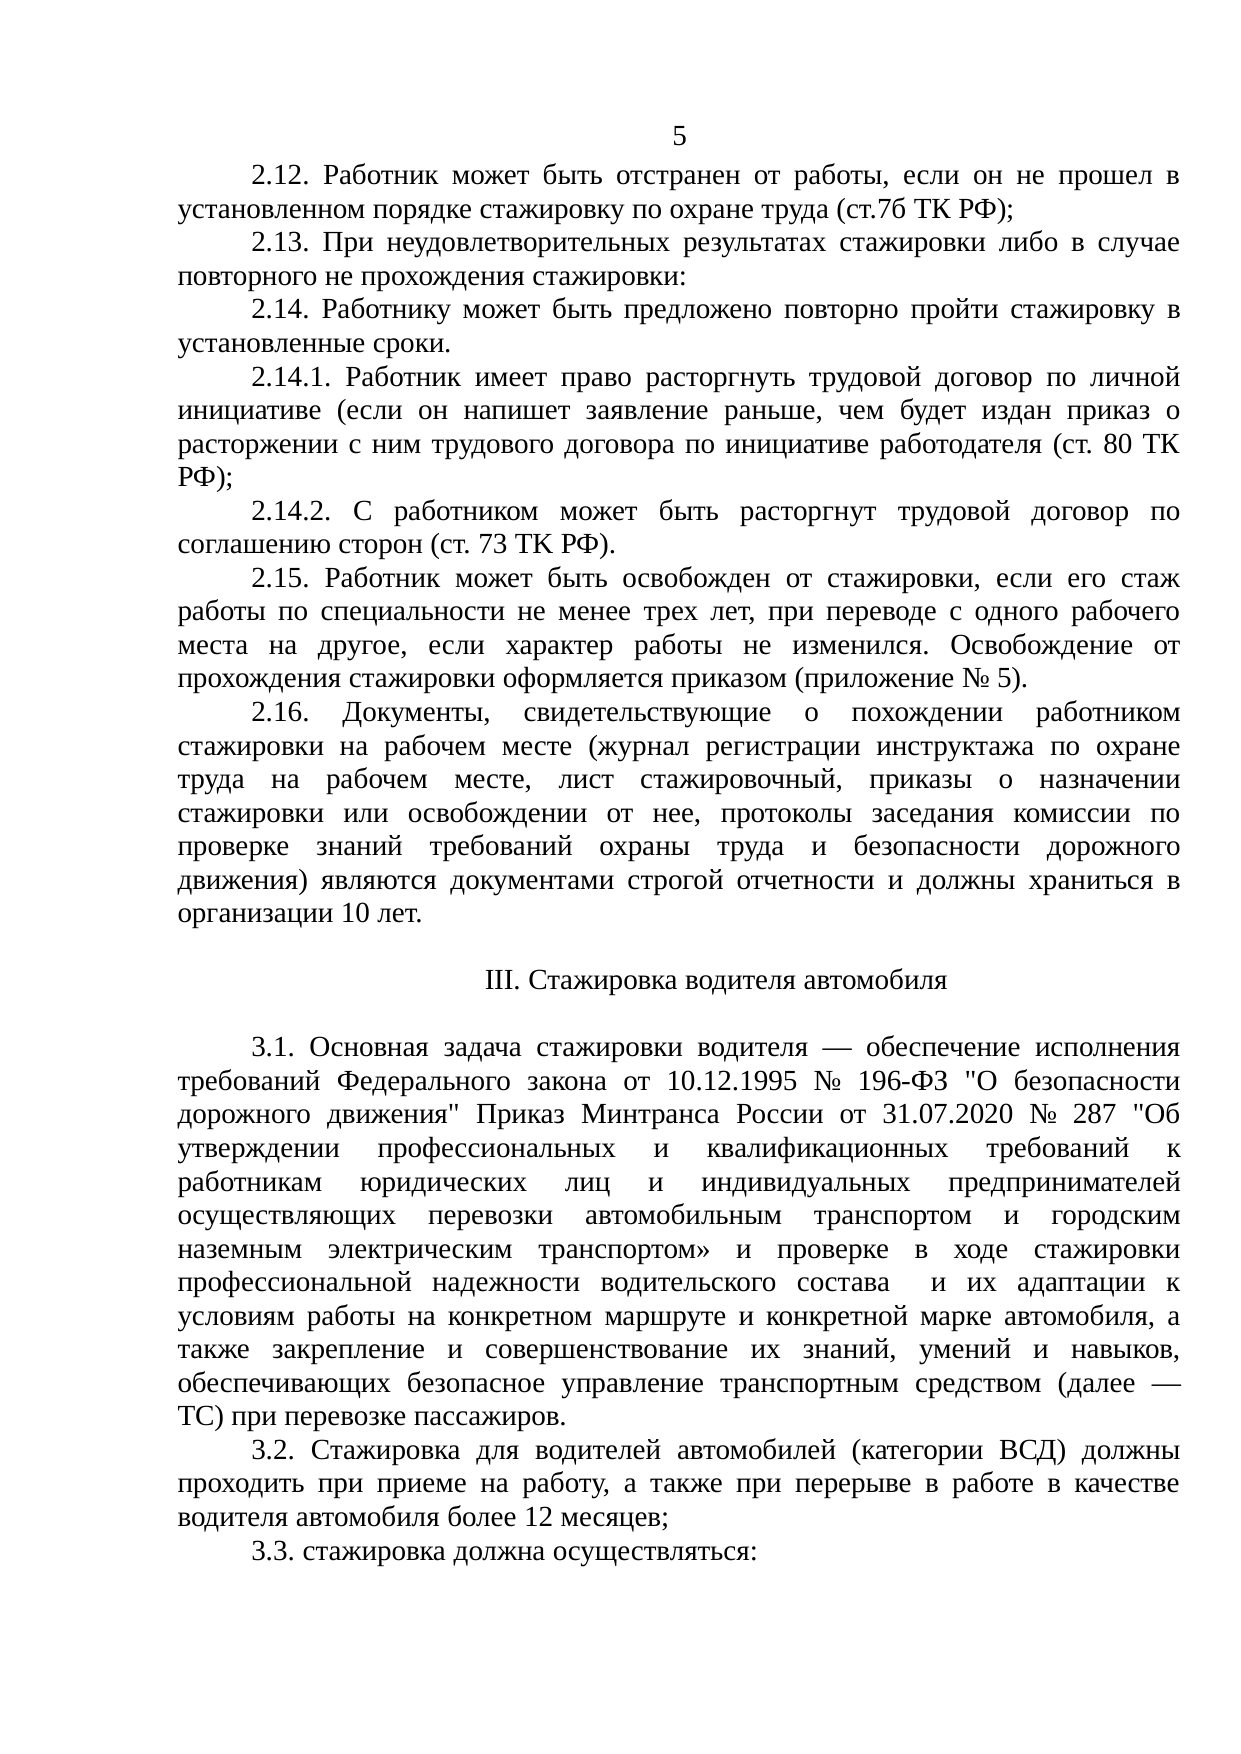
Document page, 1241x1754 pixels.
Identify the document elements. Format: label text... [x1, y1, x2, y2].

text 2.16. Документы, свидетельствующие о похождении работником стажировки на рабочем месте (журнал регистрации инструктажа по охране труда на рабочем месте, лист стажировочный, приказы о назначении стажировки или освобождении от нее, протоколы заседания комиссии по проверке знаний требований охраны труда и безопасности дорожного движения) являются документами строгой отчетности и должны храниться в организации 10 лет. [177, 694, 1181, 929]
text 2.12. Работник может быть отстранен от работы, если он не прошел в установленном порядке стажировку по охране труда (ст.7б ТК РФ); [177, 158, 1181, 225]
text 2.14.2. С работником может быть расторгнут трудовой договор по соглашению сторон (ст. 73 TK РФ). [177, 493, 1181, 560]
text 3.1. Основная задача стажировки водителя — обеспечение исполнения требований Федерального закона от 10.12.1995 № 196-ФЗ "О безопасности дорожного движения" Приказ Минтранса России от 31.07.2020 № 287 "Об утверждении профессиональных и квалификационных требований к работникам юридических лиц и индивидуальных предпринимателей осуществляющих перевозки автомобильным транспортом и городским наземным электрическим транспортом» и проверке в ходе стажировки профессиональной надежности водительского состава и их адаптации к условиям работы на конкретном маршруте и конкретной марке автомобиля, а также закрепление и совершенствование их знаний, умений и навыков, обеспечивающих безопасное управление транспортным средством (далее — ТС) при перевозке пассажиров. [177, 1030, 1181, 1432]
text III. Стажировка водителя автомобиля [177, 963, 1181, 996]
text 2.15. Работник может быть освобожден от стажировки, если его стаж работы по специальности не менее трех лет, при переводе с одного рабочего места на другое, если характер работы не изменился. Освобождение от прохождения стажировки оформляется приказом (приложение № 5). [177, 560, 1181, 694]
text 3.3. стажировка должна осуществляться: [177, 1533, 1181, 1566]
text 3.2. Стажировка для водителей автомобилей (категории ВСД) должны проходить при приеме на работу, а также при перерыве в работе в качестве водителя автомобиля более 12 месяцев; [177, 1432, 1181, 1533]
text 2.13. При неудовлетворительных результатах стажировки либо в случае повторного не прохождения стажировки: [177, 225, 1181, 292]
text 2.14.1. Работник имеет право расторгнуть трудовой договор по личной инициативе (если он напишет заявление раньше, чем будет издан приказ о расторжении с ним трудового договора по инициативе работодателя (ст. 80 ТК РФ); [177, 359, 1181, 493]
text 2.14. Работнику может быть предложено повторно пройти стажировку в установленные сроки. [177, 292, 1181, 359]
